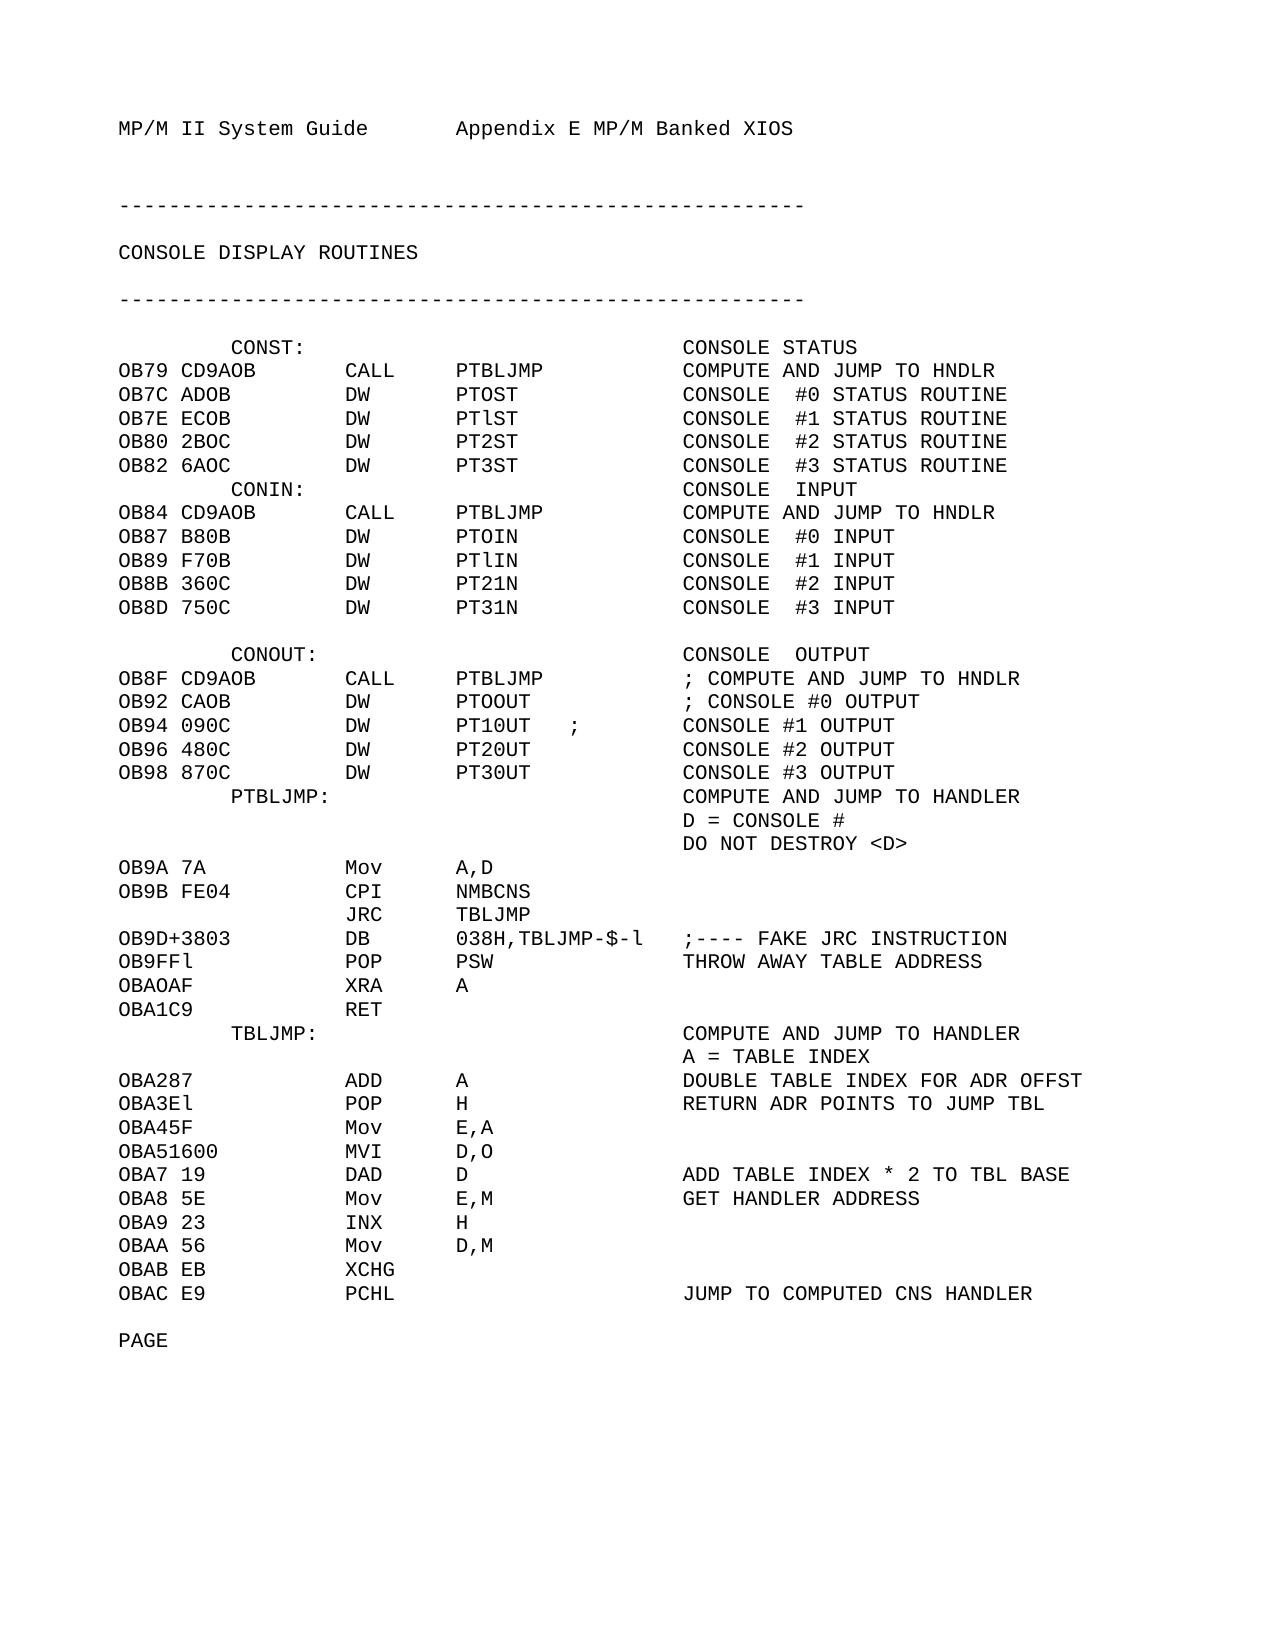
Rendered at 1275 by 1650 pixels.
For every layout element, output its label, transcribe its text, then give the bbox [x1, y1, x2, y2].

text CONIN: CONSOLE INPUT [118, 479, 1157, 502]
text D = CONSOLE # [118, 810, 1157, 833]
text OBA3El POP H RETURN ADR POINTS TO JUMP TBL [118, 1093, 1157, 1117]
text OB98 870C DW PT30UT CONSOLE #3 OUTPUT [118, 762, 1157, 786]
text OB94 090C DW PT10UT ; CONSOLE #1 OUTPUT [118, 715, 1157, 739]
text OBA8 5E Mov E,M GET HANDLER ADDRESS [118, 1188, 1157, 1212]
text PAGE [118, 1330, 1157, 1353]
text OB8B 360C DW PT21N CONSOLE #2 INPUT [118, 573, 1157, 597]
text OBA287 ADD A DOUBLE TABLE INDEX FOR ADR OFFST [118, 1070, 1157, 1093]
text OB96 480C DW PT20UT CONSOLE #2 OUTPUT [118, 739, 1157, 762]
text OBA7 19 DAD D ADD TABLE INDEX * 2 TO TBL BASE [118, 1164, 1157, 1188]
text OBA9 23 INX H [118, 1212, 1157, 1235]
text OBAB EB XCHG [118, 1259, 1157, 1283]
text OB9B FE04 CPI NMBCNS [118, 881, 1157, 904]
text OB79 CD9AOB CALL PTBLJMP COMPUTE AND JUMP TO HNDLR [118, 360, 1157, 384]
text OB87 B80B DW PTOIN CONSOLE #0 INPUT [118, 526, 1157, 549]
text OB9A 7A Mov A,D [118, 857, 1157, 881]
text OB8F CD9AOB CALL PTBLJMP ; COMPUTE AND JUMP TO HNDLR [118, 668, 1157, 691]
text OBAOAF XRA A [118, 975, 1157, 999]
text CONSOLE DISPLAY ROUTINES [118, 242, 1157, 266]
text OB84 CD9AOB CALL PTBLJMP COMPUTE AND JUMP TO HNDLR [118, 502, 1157, 526]
text OB8D 750C DW PT31N CONSOLE #3 INPUT [118, 597, 1157, 621]
text CONST: CONSOLE STATUS [118, 337, 1157, 360]
text JRC TBLJMP [118, 904, 1157, 928]
text PTBLJMP: COMPUTE AND JUMP TO HANDLER [118, 786, 1157, 810]
text OBA45F Mov E,A [118, 1117, 1157, 1141]
text OB9FFl POP PSW THROW AWAY TABLE ADDRESS [118, 952, 1157, 975]
text ------------------------------------------------------- [118, 289, 1157, 313]
text ------------------------------------------------------- [118, 195, 1157, 218]
text A = TABLE INDEX [118, 1046, 1157, 1070]
text OB89 F70B DW PTlIN CONSOLE #1 INPUT [118, 549, 1157, 573]
text TBLJMP: COMPUTE AND JUMP TO HANDLER [118, 1022, 1157, 1046]
text CONOUT: CONSOLE OUTPUT [118, 644, 1157, 668]
text OBAA 56 Mov D,M [118, 1235, 1157, 1259]
text OBAC E9 PCHL JUMP TO COMPUTED CNS HANDLER [118, 1283, 1157, 1306]
text DO NOT DESTROY <D> [118, 833, 1157, 857]
text OB9D+3803 DB 038H,TBLJMP-$-l ;---- FAKE JRC INSTRUCTION [118, 928, 1157, 952]
text OBA51600 MVI D,O [118, 1141, 1157, 1164]
text OB7E ECOB DW PTlST CONSOLE #1 STATUS ROUTINE [118, 408, 1157, 431]
text OB7C ADOB DW PTOST CONSOLE #0 STATUS ROUTINE [118, 384, 1157, 408]
text OBA1C9 RET [118, 999, 1157, 1022]
text OB80 2BOC DW PT2ST CONSOLE #2 STATUS ROUTINE [118, 431, 1157, 455]
text OB82 6AOC DW PT3ST CONSOLE #3 STATUS ROUTINE [118, 455, 1157, 479]
text OB92 CAOB DW PTOOUT ; CONSOLE #0 OUTPUT [118, 691, 1157, 715]
